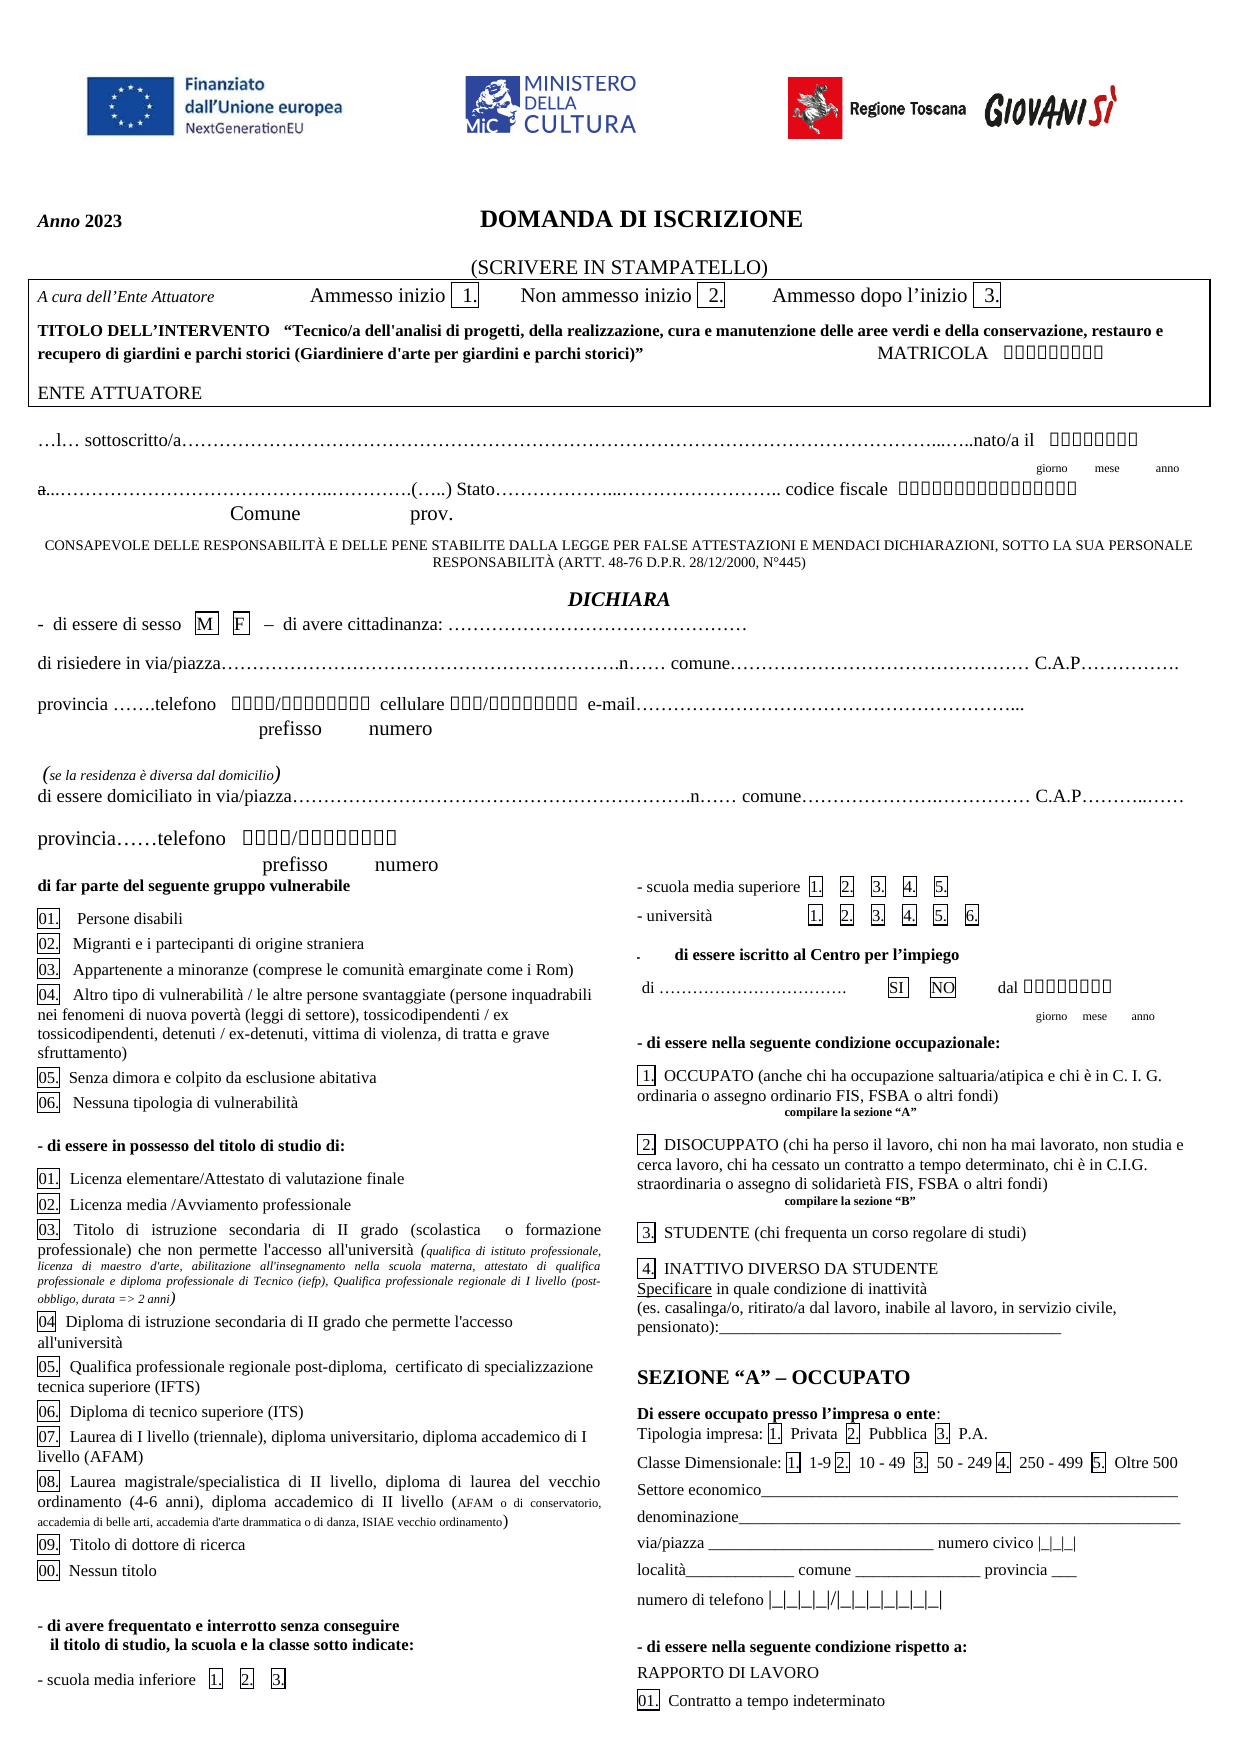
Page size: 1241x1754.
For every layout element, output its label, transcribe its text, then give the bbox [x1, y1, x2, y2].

text 02. [38, 934, 59, 953]
text RAPPORTO DI LAVORO [637, 1663, 1201, 1682]
text Nessuna tipologia di vulnerabilità [60, 1092, 601, 1113]
list 3. [936, 1424, 949, 1443]
text 01. [38, 909, 59, 928]
text 1. OCCUPATO (anche chi ha occupazione saltuaria/atipica e chi è in C. I. G. ordinaria o assegno ordinario FIS, FSBA o altri fondi) [637, 1064, 1201, 1105]
text 07. Laurea di I livello (triennale), diploma universitario, diploma accademico di I livello (AFAM) [37, 1426, 601, 1466]
text - di essere nella seguente condizione rispetto a: [637, 1636, 1201, 1656]
list 1. [810, 877, 822, 896]
text compilare la sezione “B” [711, 1193, 1201, 1208]
list Tipologia impresa: [637, 1423, 768, 1444]
list via/piazza ___________________________ numero civico |_|_|_| [637, 1533, 1201, 1552]
picture [465, 76, 636, 133]
text Licenza media /Avviamento professionale [60, 1193, 601, 1214]
text 2. [841, 905, 853, 924]
text compilare la sezione “A” [711, 1105, 1201, 1119]
list 1. [210, 1669, 222, 1688]
list 250 - 499 [1011, 1452, 1091, 1473]
text 4. [638, 1259, 654, 1278]
picture [78, 68, 349, 140]
list Di essere occupato presso l’impresa o ente: [637, 1404, 1201, 1423]
list località_____________ comune _______________ provincia ___ [637, 1559, 1201, 1579]
text (se la residenza è diversa dal domicilio) [37, 761, 1201, 785]
text - di essere in possesso del titolo di studio di: [37, 1136, 601, 1155]
text 02. [38, 1194, 59, 1213]
text Licenza elementare/Attestato di valutazione finale [60, 1168, 601, 1189]
list 10 - 49 [850, 1452, 914, 1473]
text di far parte del seguente gruppo vulnerabile [37, 876, 601, 895]
text A cura dell’Ente Attuatore Ammesso inizio 1. Non ammesso inizio 2. Ammesso dopo l’inizio 3. [29, 280, 1209, 308]
list Classe Dimensionale: [637, 1452, 786, 1473]
text - di essere di sesso [37, 611, 195, 635]
text provincia …….telefono / cellulare / e-mail……………………………………………………... [37, 690, 1201, 715]
list Oltre 500 [1106, 1452, 1201, 1473]
list numero di telefono |_|_|_|_|/|_|_|_|_|_|_|_| [637, 1586, 1201, 1610]
list 4. [904, 877, 916, 896]
text 6. [966, 905, 978, 924]
list Privata [782, 1423, 846, 1444]
list 2. [836, 1453, 849, 1472]
text 06. [38, 1401, 59, 1421]
text provincia……telefono / [37, 823, 1201, 852]
text 01. [38, 1169, 59, 1188]
list 3. [872, 877, 885, 896]
text Comune prov. [37, 501, 1201, 525]
title Anno 2023 DOMANDA DI ISCRIZIONE [37, 204, 1201, 233]
text 3. [638, 1223, 654, 1242]
text prefisso numero [37, 852, 1201, 876]
list 2. [241, 1669, 253, 1688]
text Diploma di tecnico superiore (ITS) [60, 1400, 601, 1422]
list 2. [841, 877, 853, 896]
text prefisso numero [37, 715, 1201, 739]
text 05. [38, 1068, 59, 1087]
text - di essere nella seguente condizione occupazionale: [637, 1033, 1201, 1052]
list 5. [1093, 1453, 1105, 1472]
text 06. [38, 1093, 59, 1112]
list [948, 876, 1201, 897]
text (SCRIVERE IN STAMPATELLO) [37, 255, 1201, 279]
list 1-9 [801, 1452, 835, 1473]
list 01. [638, 1690, 659, 1709]
list 3. [915, 1453, 927, 1472]
list il titolo di studio, la scuola e la classe sotto indicate: [37, 1635, 601, 1654]
list 1. [787, 1453, 799, 1472]
list - di avere frequentato e interrotto senza conseguire [37, 1616, 601, 1635]
text 2. DISOCUPPATO (chi ha perso il lavoro, chi non ha mai lavorato, non studia e cerca lavoro, chi ha cessato un contratto a tempo determinato, chi è in C.I.G. straordinaria o assegno di solidarietà FIS, FSBA o altri fondi) [637, 1134, 1201, 1193]
text a...……………………………………..………….(…..) Stato………………...…………………….. codice fiscale  [37, 475, 1201, 501]
list [286, 1668, 601, 1689]
list P.A. [950, 1423, 1201, 1444]
list di essere iscritto al Centro per l’impiego [637, 945, 1201, 964]
text 3. [872, 905, 884, 924]
text Senza dimora e colpito da esclusione abitativa [60, 1067, 601, 1088]
text CONSAPEVOLE DELLE RESPONSABILITÀ E DELLE PENE STABILITE DALLA LEGGE PER FALSE ATTESTAZIONI E MENDACI DICHIARAZIONI, SOTTO LA SUA PERSONALE RESPONSABILITÀ (ARTT. 48-76 D.P.R. 28/12/2000, N°445) [37, 537, 1201, 571]
text SEZIONE “A” – OCCUPATO [637, 1365, 1201, 1389]
text INATTIVO DIVERSO DA STUDENTE [656, 1258, 1201, 1279]
text 04 Diploma di istruzione secondaria di II grado che permette l'accesso all'università [37, 1311, 601, 1352]
list - scuola media inferiore [37, 1668, 209, 1689]
text 04. Altro tipo di vulnerabilità / le altre persone svantaggiate (persone inquadrabili nei fenomeni di nuova povertà (leggi di settore), tossicodipendenti / ex tossicodipendenti, detenuti / ex-detenuti, vittima di violenza, di tratta e grave sfruttamento) [37, 984, 601, 1062]
text 5. [934, 905, 947, 924]
list Titolo di dottore di ricerca [60, 1534, 601, 1555]
list 2. [847, 1424, 859, 1443]
text 03. [38, 959, 59, 978]
text 05. Qualifica professionale regionale post-diploma, certificato di specializzazione tecnica superiore (IFTS) [37, 1356, 601, 1396]
list Pubblica [860, 1423, 935, 1444]
text Specificare in quale condizione di inattività [637, 1279, 1201, 1298]
text TITOLO DELL’INTERVENTO “Tecnico/a dell'analisi di progetti, della realizzazione, cura e manutenzione delle aree verdi e della conservazione, restauro e recupero di giardini e parchi storici (Giardiniere d'arte per giardini e parchi storici)” MATRICOLA  [29, 317, 1209, 365]
picture [788, 77, 1117, 139]
subtitle DICHIARA [37, 587, 1201, 611]
text 08. Laurea magistrale/specialistica di II livello, diploma di laurea del vecchio ordinamento (4-6 anni), diploma accademico di II livello (AFAM o di conservatorio, accademia di belle arti, accademia d'arte drammatica o di danza, ISIAE vecchio ordinamento) [37, 1470, 601, 1530]
text giorno mese anno [937, 999, 1201, 1023]
text – di avere cittadinanza: ………………………………………… [250, 611, 1201, 635]
list 5. [935, 877, 947, 896]
text di ……………………………. SI NO dal  [642, 973, 1201, 999]
list Nessun titolo [60, 1559, 601, 1581]
list 1. [769, 1424, 781, 1443]
text ENTE ATTUATORE [29, 379, 1209, 406]
text di risiedere in via/piazza……………………………………………………….n…… comune………………………………………… C.A.P……………. [37, 652, 1201, 673]
text STUDENTE (chi frequenta un corso regolare di studi) [656, 1222, 1201, 1243]
list 50 - 249 [928, 1452, 996, 1473]
text …l… sottoscritto/a…………………………………………………………………………………………………………...…..nato/a il  [37, 426, 1201, 451]
text F [234, 613, 249, 634]
list 4. [997, 1453, 1010, 1472]
list 09. [38, 1535, 59, 1554]
text M [196, 613, 218, 634]
text Persone disabili [60, 907, 601, 929]
list denominazione_____________________________________________________ [637, 1507, 1201, 1526]
list 3. [272, 1669, 284, 1688]
text di essere domiciliato in via/piazza……………………………………………………….n…… comune………………….…………… C.A.P………..…… [37, 785, 1201, 807]
text 4. [903, 905, 916, 924]
list - scuola media superiore [637, 876, 809, 897]
text - università [637, 904, 808, 926]
list 00. [38, 1561, 59, 1580]
text Migranti e i partecipanti di origine straniera [60, 933, 601, 954]
text giorno mese anno [37, 451, 1201, 475]
text (es. casalinga/o, ritirato/a dal lavoro, inabile al lavoro, in servizio civile, pensionato):_________________________________________ [637, 1298, 1201, 1336]
text Appartenente a minoranze (comprese le comunità emarginate come i Rom) [60, 958, 601, 979]
list Contratto a tempo indeterminato [660, 1689, 1201, 1711]
text [979, 904, 1201, 926]
text 03. Titolo di istruzione secondaria di II grado (scolastica o formazione professionale) che non permette l'accesso all'università (qualifica di istituto professionale, licenza di maestro d'arte, abilitazione all'insegnamento nella scuola materna, attestato di qualifica professionale e diploma professionale di Tecnico (iefp), Qualifica professionale regionale di I livello (post-obbligo, durata => 2 anni) [37, 1219, 601, 1307]
list Settore economico__________________________________________________ [637, 1480, 1201, 1499]
text 1. [809, 905, 822, 924]
